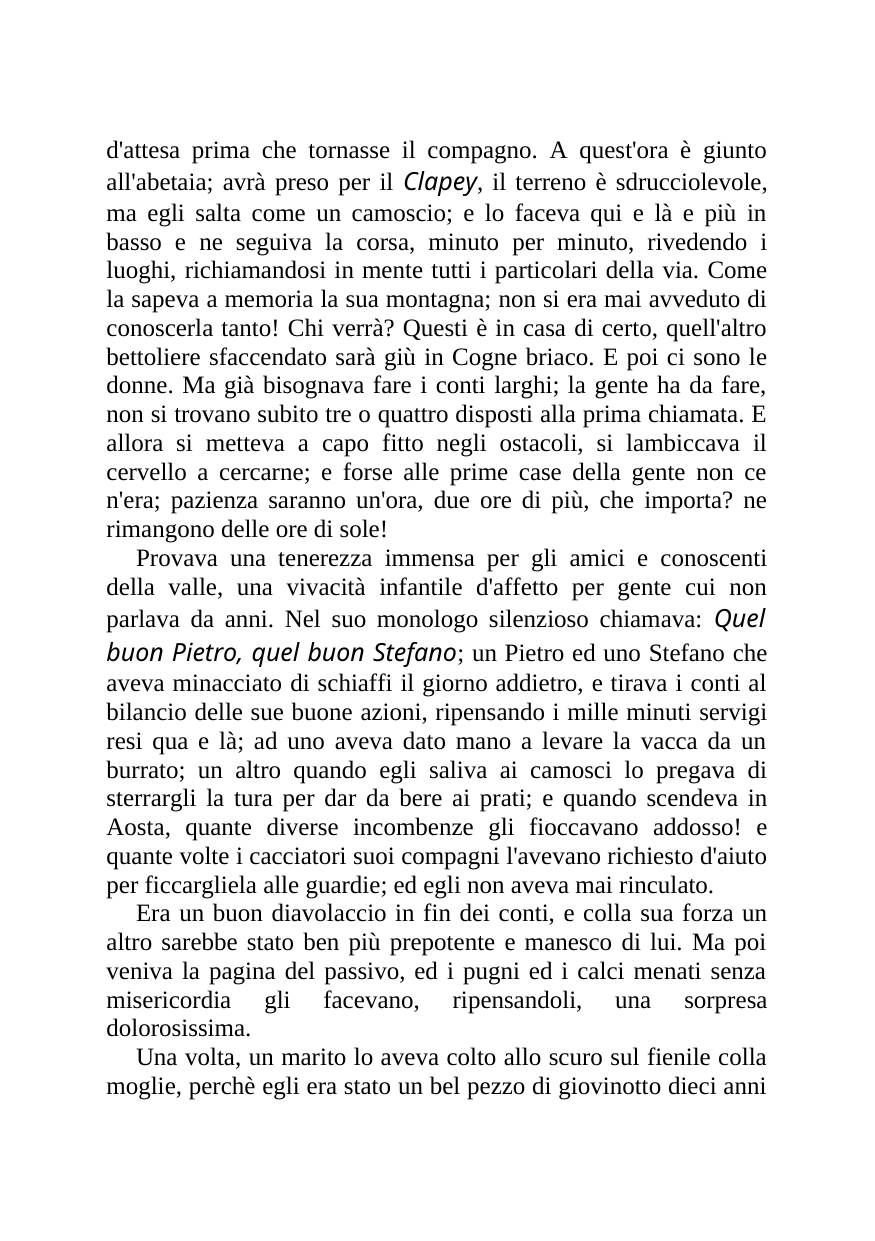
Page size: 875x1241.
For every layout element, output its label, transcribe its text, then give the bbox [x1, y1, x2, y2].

text Era un buon diavolaccio in fin dei conti, e colla sua forza un altro sarebbe stato ben più prepotente e manesco di lui. Ma poi veniva la pagina del passivo, ed i pugni ed i calci menati senza misericordia gli facevano, ripensandoli, una sorpresa dolorosissima. [106, 898, 768, 1042]
text Una volta, un marito lo aveva colto allo scuro sul fienile colla moglie, perchè egli era stato un bel pezzo di giovinotto dieci anni [106, 1042, 768, 1100]
text Provava una tenerezza immensa per gli amici e conoscenti della valle, una vivacità infantile d'affetto per gente cui non parlava da anni. Nel suo monologo silenzioso chiamava: Quel buon Pietro, quel buon Stefano; un Pietro ed uno Stefano che aveva minacciato di schiaffi il giorno addietro, e tirava i conti al bilancio delle sue buone azioni, ripensando i mille minuti servigi resi qua e là; ad uno aveva dato mano a levare la vacca da un burrato; un altro quando egli saliva ai camosci lo pregava di sterrargli la tura per dar da bere ai prati; e quando scendeva in Aosta, quante diverse incombenze gli fioccavano addosso! e quante volte i cacciatori suoi compagni l'avevano richiesto d'aiuto per ficcargliela alle guardie; ed egli non aveva mai rinculato. [106, 543, 768, 898]
text d'attesa prima che tornasse il compagno. A quest'ora è giunto all'abetaia; avrà preso per il Clapey, il terreno è sdrucciolevole, ma egli salta come un camoscio; e lo faceva qui e là e più in basso e ne seguiva la corsa, minuto per minuto, rivedendo i luoghi, richiamandosi in mente tutti i particolari della via. Come la sapeva a memoria la sua montagna; non si era mai avveduto di conoscerla tanto! Chi verrà? Questi è in casa di certo, quell'altro bettoliere sfaccendato sarà giù in Cogne briaco. E poi ci sono le donne. Ma già bisognava fare i conti larghi; la gente ha da fare, non si trovano subito tre o quattro disposti alla prima chiamata. E allora si metteva a capo fitto negli ostacoli, si lambiccava il cervello a cercarne; e forse alle prime case della gente non ce n'era; pazienza saranno un'ora, due ore di più, che importa? ne rimangono delle ore di sole! [106, 135, 768, 543]
